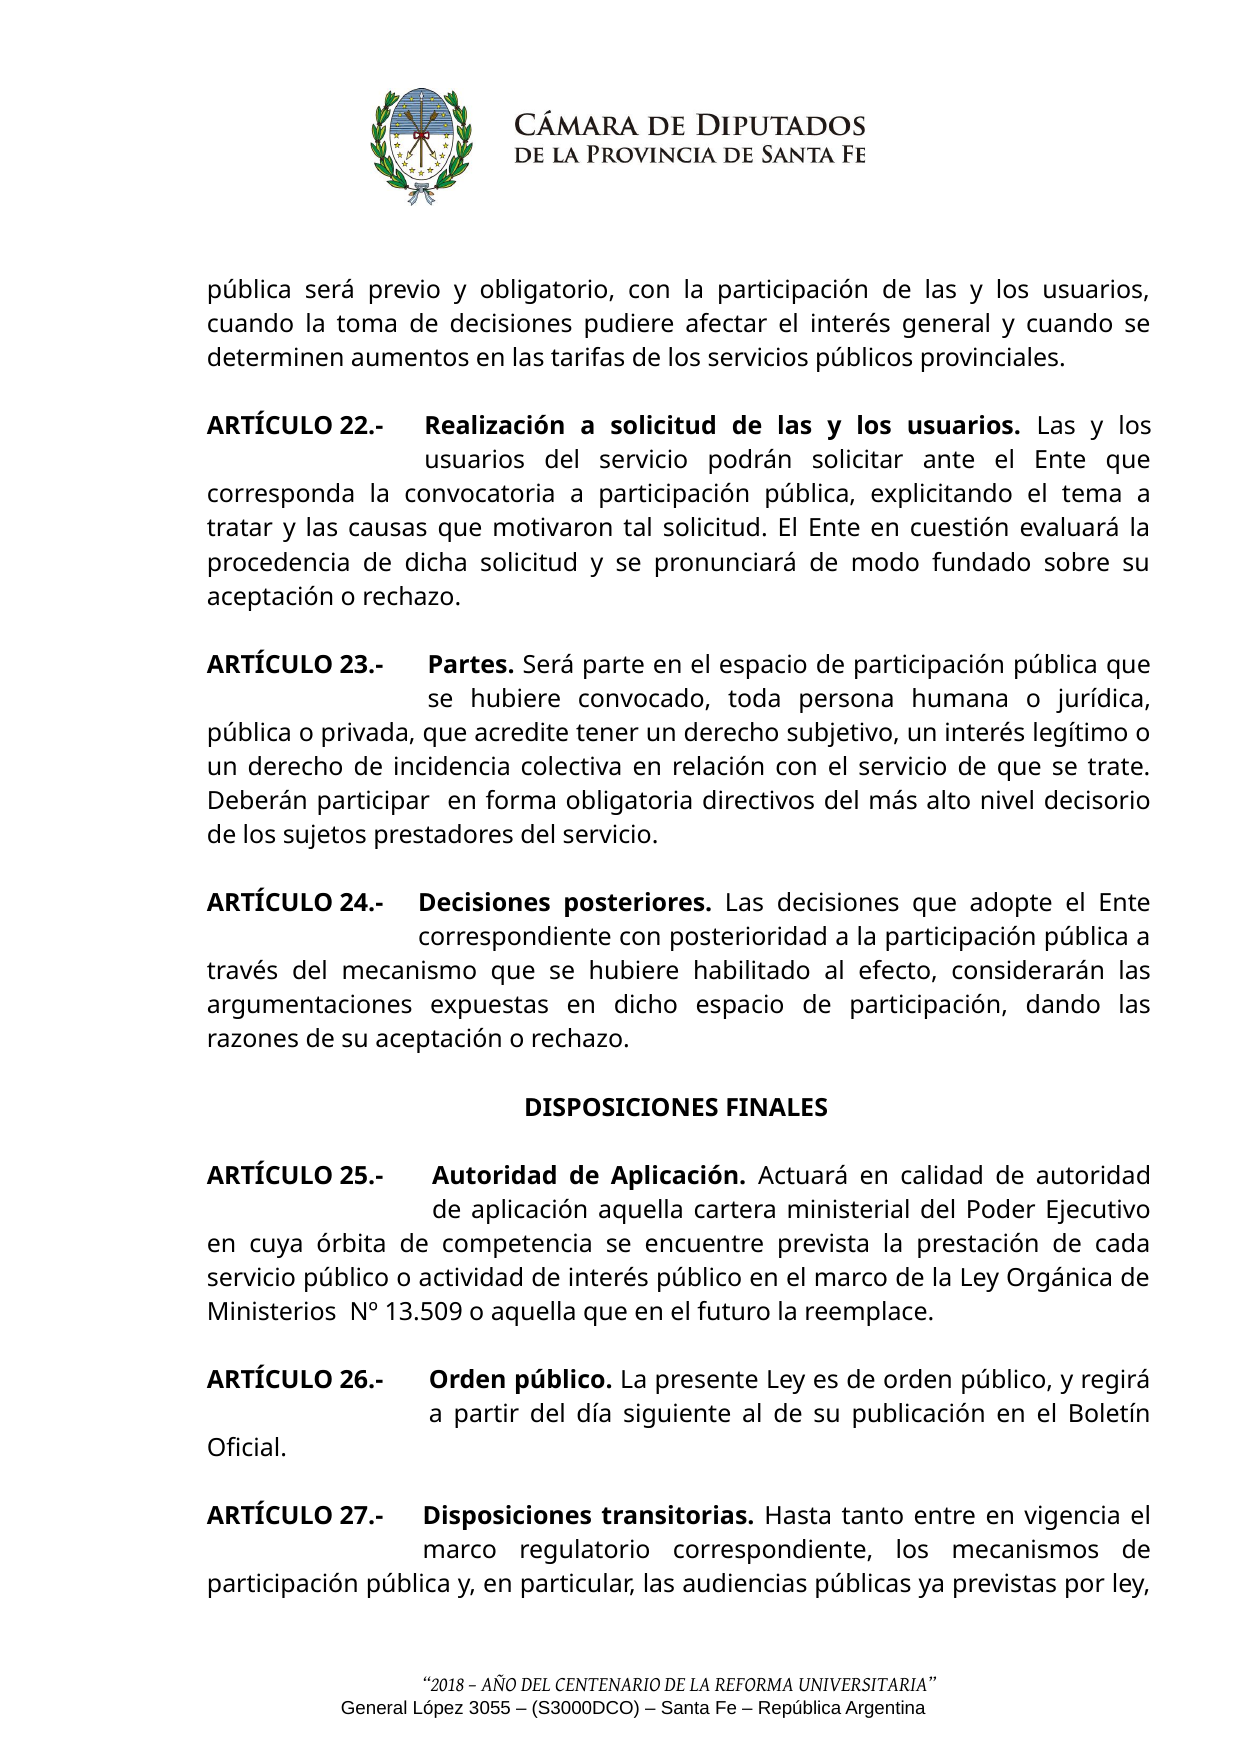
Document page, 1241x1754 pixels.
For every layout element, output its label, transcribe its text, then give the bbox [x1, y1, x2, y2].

table_header ARTÍCULO 22.- [207, 408, 424, 458]
text DISPOSICIONES FINALES [207, 1089, 1152, 1123]
text Disposiciones transitorias. Hasta tanto entre en vigencia el marco regulatorio correspondiente, los mecanismos de participación pública y, en particular, las audiencias públicas ya previstas por ley, [207, 1498, 1152, 1600]
table_header ARTÍCULO 25.- [207, 1157, 432, 1208]
picture [370, 88, 866, 210]
text Autoridad de Aplicación. Actuará en calidad de autoridad de aplicación aquella cartera ministerial del Poder Ejecutivo en cuya órbita de competencia se encuentre prevista la prestación de cada servicio público o actividad de interés público en el marco de la Ley Orgánica de Ministerios Nº 13.509 o aquella que en el futuro la reemplace. [207, 1157, 1152, 1328]
text Partes. Será parte en el espacio de participación pública que se hubiere convocado, toda persona humana o jurídica, pública o privada, que acredite tener un derecho subjetivo, un interés legítimo o un derecho de incidencia colectiva en relación con el servicio de que se trate. Deberán participar en forma obligatoria directivos del más alto nivel decisorio de los sujetos prestadores del servicio. [207, 646, 1152, 851]
table_header ARTÍCULO 27.- [207, 1498, 423, 1548]
table_header ARTÍCULO 24.- [207, 885, 418, 935]
text Decisiones posteriores. Las decisiones que adopte el Ente correspondiente con posterioridad a la participación pública a través del mecanismo que se hubiere habilitado al efecto, considerarán las argumentaciones expuestas en dicho espacio de participación, dando las razones de su aceptación o rechazo. [207, 885, 1152, 1055]
table_header ARTÍCULO 23.- [207, 646, 427, 697]
text Realización a solicitud de las y los usuarios. Las y los usuarios del servicio podrán solicitar ante el Ente que corresponda la convocatoria a participación pública, explicitando el tema a tratar y las causas que motivaron tal solicitud. El Ente en cuestión evaluará la procedencia de dicha solicitud y se pronunciará de modo fundado sobre su aceptación o rechazo. [207, 408, 1152, 612]
text pública será previo y obligatorio, con la participación de las y los usuarios, cuando la toma de decisiones pudiere afectar el interés general y cuando se determinen aumentos en las tarifas de los servicios públicos provinciales. [207, 272, 1152, 374]
text Orden público. La presente Ley es de orden público, y regirá a partir del día siguiente al de su publicación en el Boletín Oficial. [207, 1362, 1152, 1464]
table_header ARTÍCULO 26.- [207, 1362, 429, 1412]
